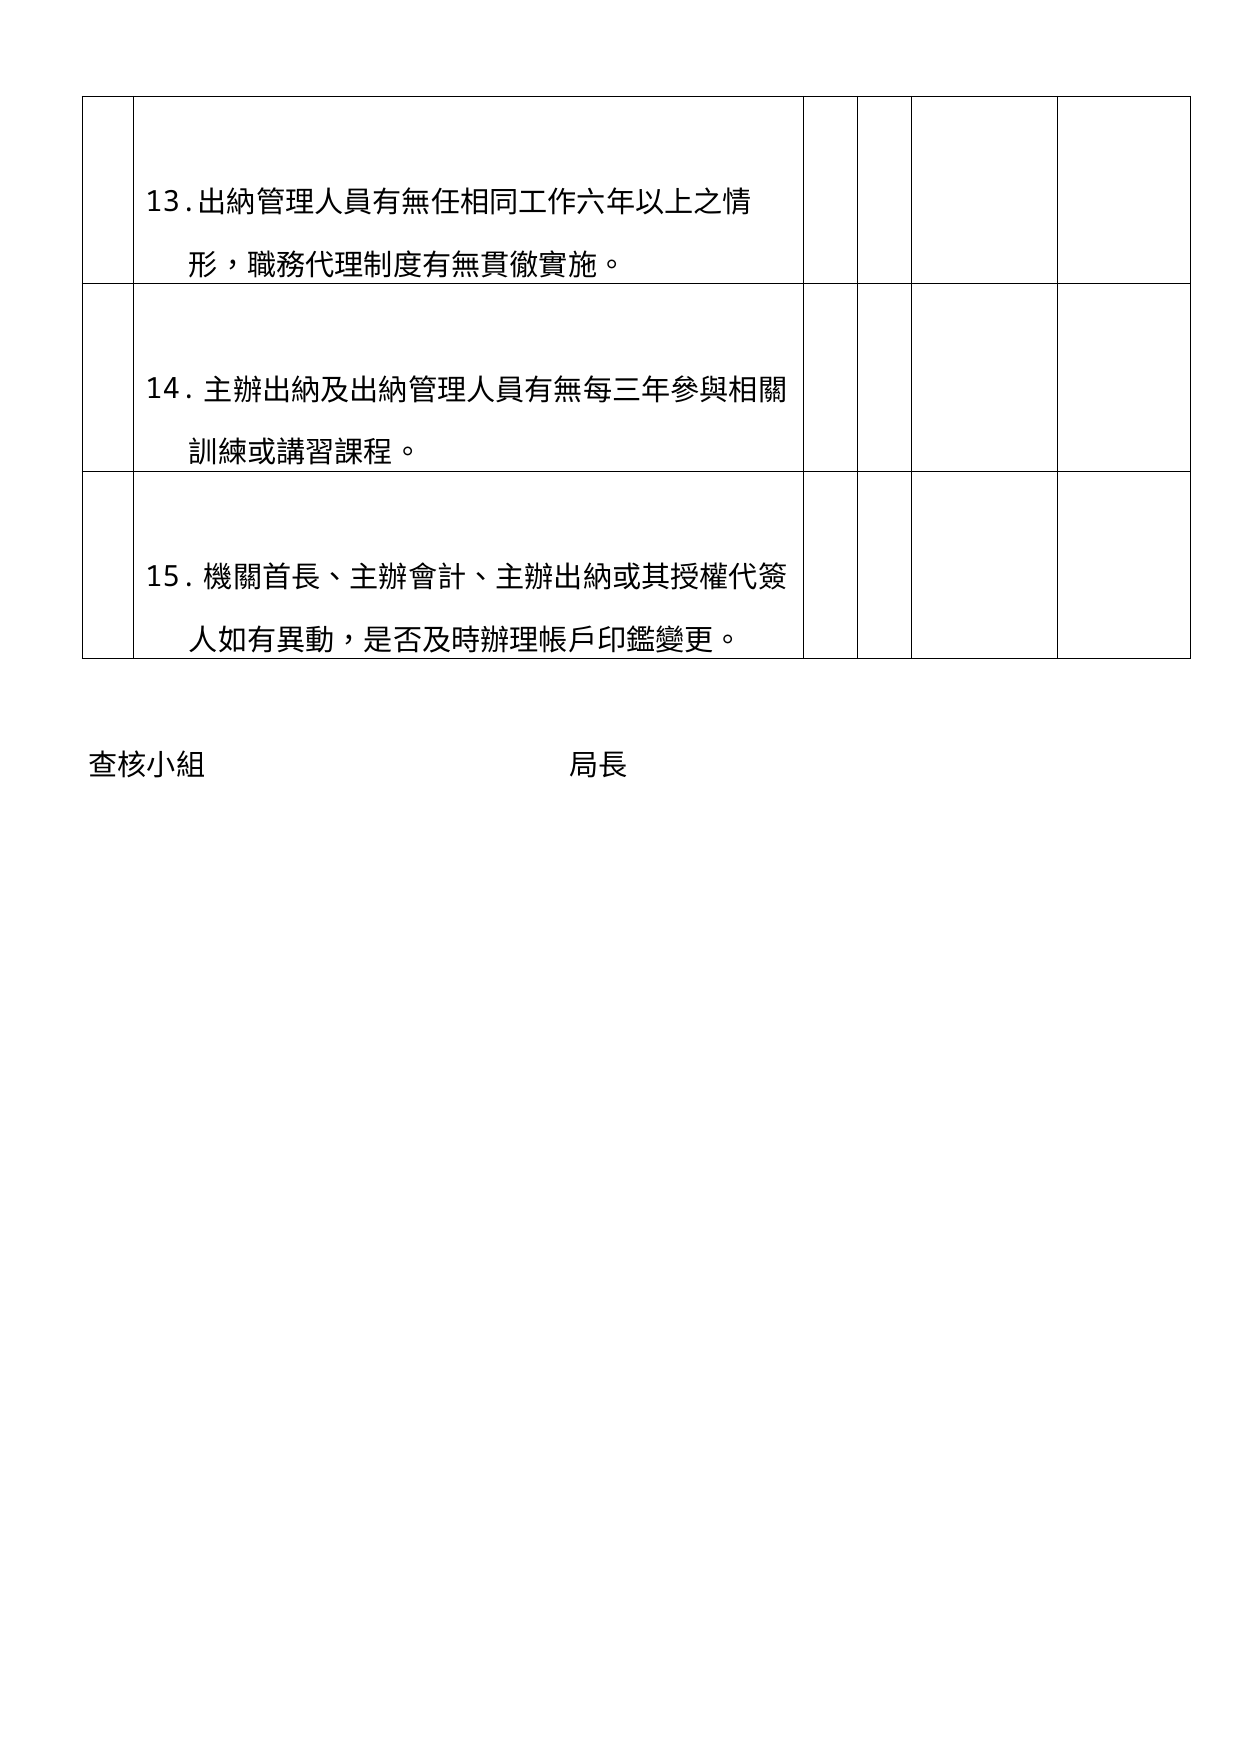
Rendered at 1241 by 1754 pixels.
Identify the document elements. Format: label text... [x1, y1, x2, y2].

table_cell [858, 284, 911, 471]
table_cell 15. 機關首長、主辦會計、主辦出納或其授權代簽人如有異動，是否及時辦理帳戶印鑑變更。 [134, 472, 803, 658]
table_cell [83, 97, 133, 283]
table_cell [83, 284, 133, 471]
table_cell [912, 97, 1057, 283]
table_cell 13.出納管理人員有無任相同工作六年以上之情形，職務代理制度有無貫徹實施。 [134, 97, 803, 283]
table_cell [804, 284, 857, 471]
table_cell [858, 472, 911, 658]
table_cell [804, 97, 857, 283]
text 查核小組 局長 [71, 721, 1169, 783]
table_cell [858, 97, 911, 283]
table_cell [912, 472, 1057, 658]
table_cell [1058, 284, 1190, 471]
table_cell [83, 472, 133, 658]
table_cell [912, 284, 1057, 471]
table_cell [1058, 472, 1190, 658]
table_cell [804, 472, 857, 658]
table_cell [1058, 97, 1190, 283]
table_cell 14. 主辦出納及出納管理人員有無每三年參與相關訓練或講習課程。 [134, 284, 803, 471]
